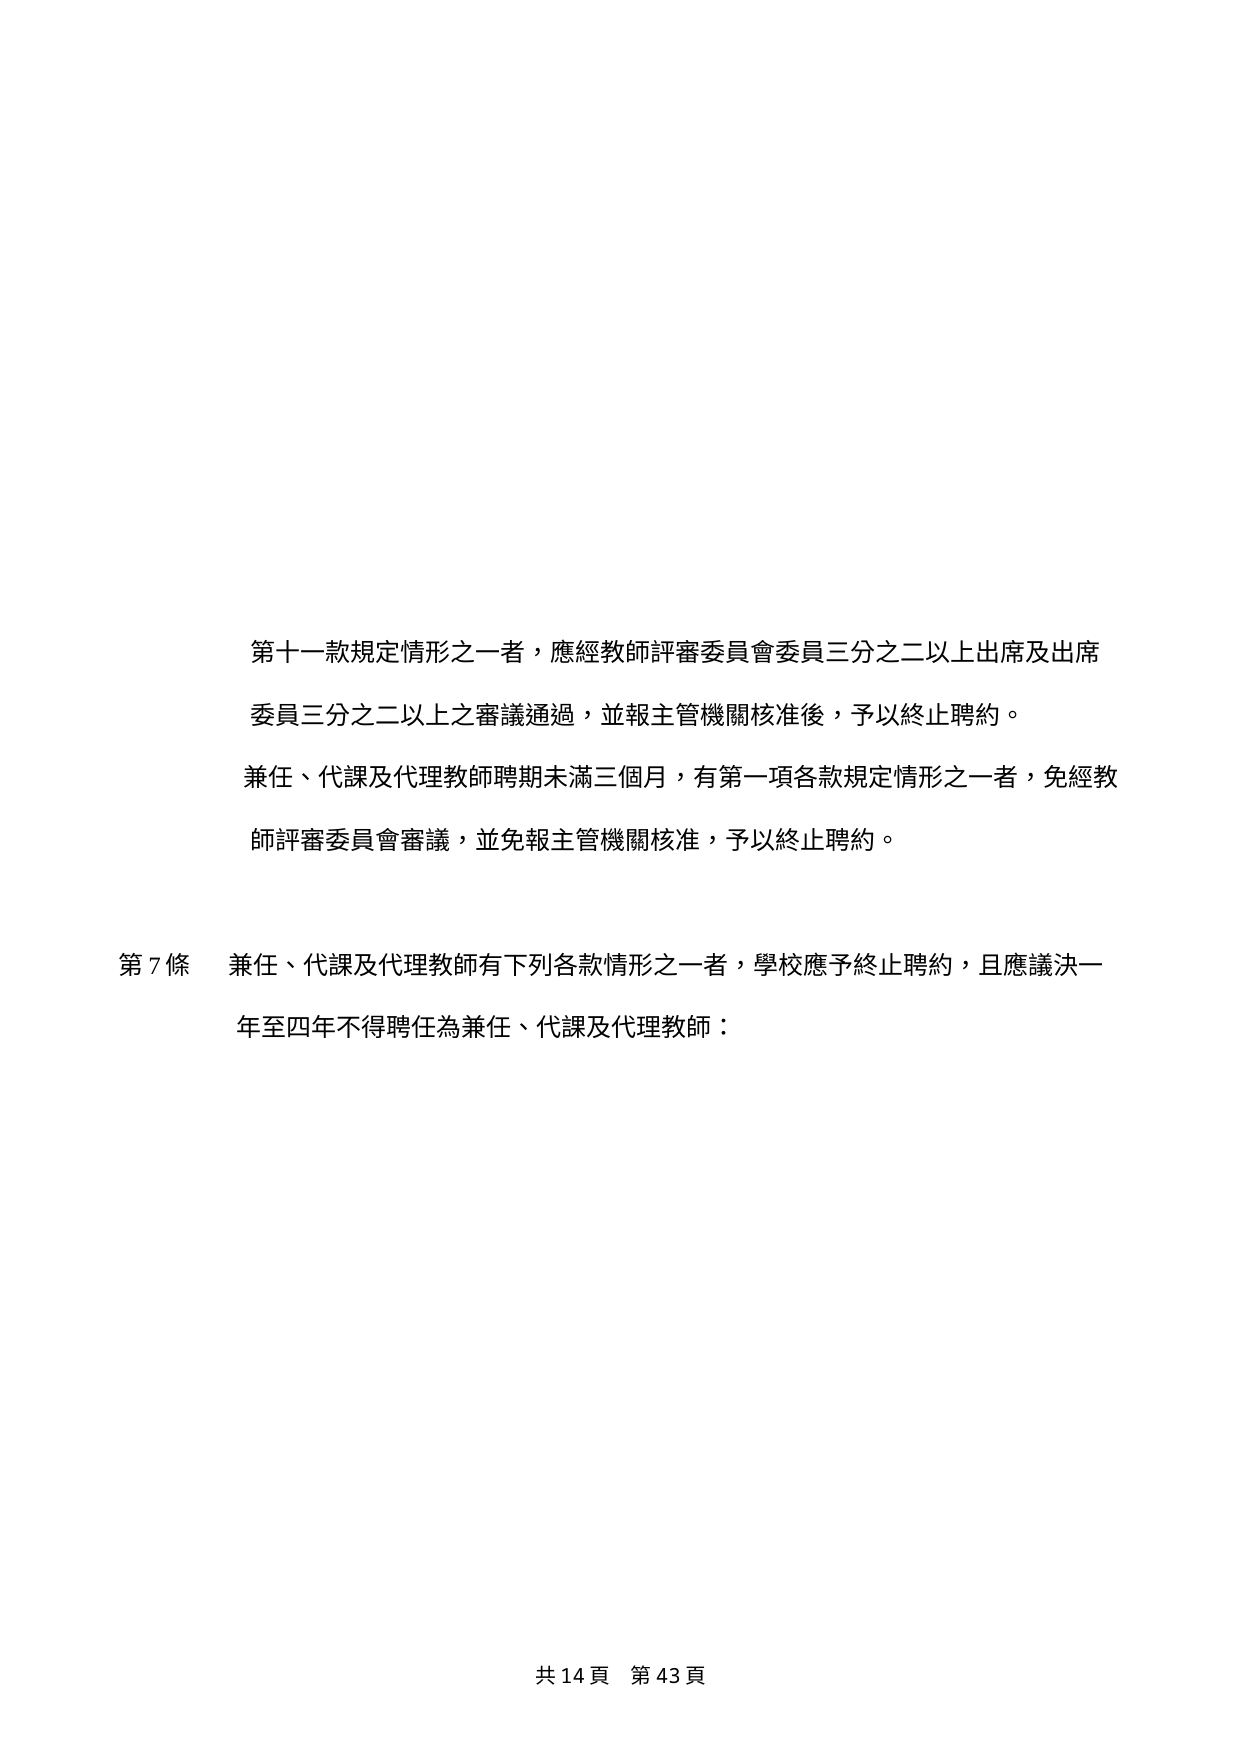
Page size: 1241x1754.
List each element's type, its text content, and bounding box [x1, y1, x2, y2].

text 第7條 兼任、代課及代理教師有下列各款情形之一者，學校應予終止聘約，且應議決一年至四年不得聘任為兼任、代課及代理教師： [118, 922, 1122, 1047]
text 第十一款規定情形之一者，應經教師評審委員會委員三分之二以上出席及出席委員三分之二以上之審議通過，並報主管機關核准後，予以終止聘約。 [243, 609, 1122, 734]
text 兼任、代課及代理教師聘期未滿三個月，有第一項各款規定情形之一者，免經教師評審委員會審議，並免報主管機關核准，予以終止聘約。 [243, 734, 1122, 859]
